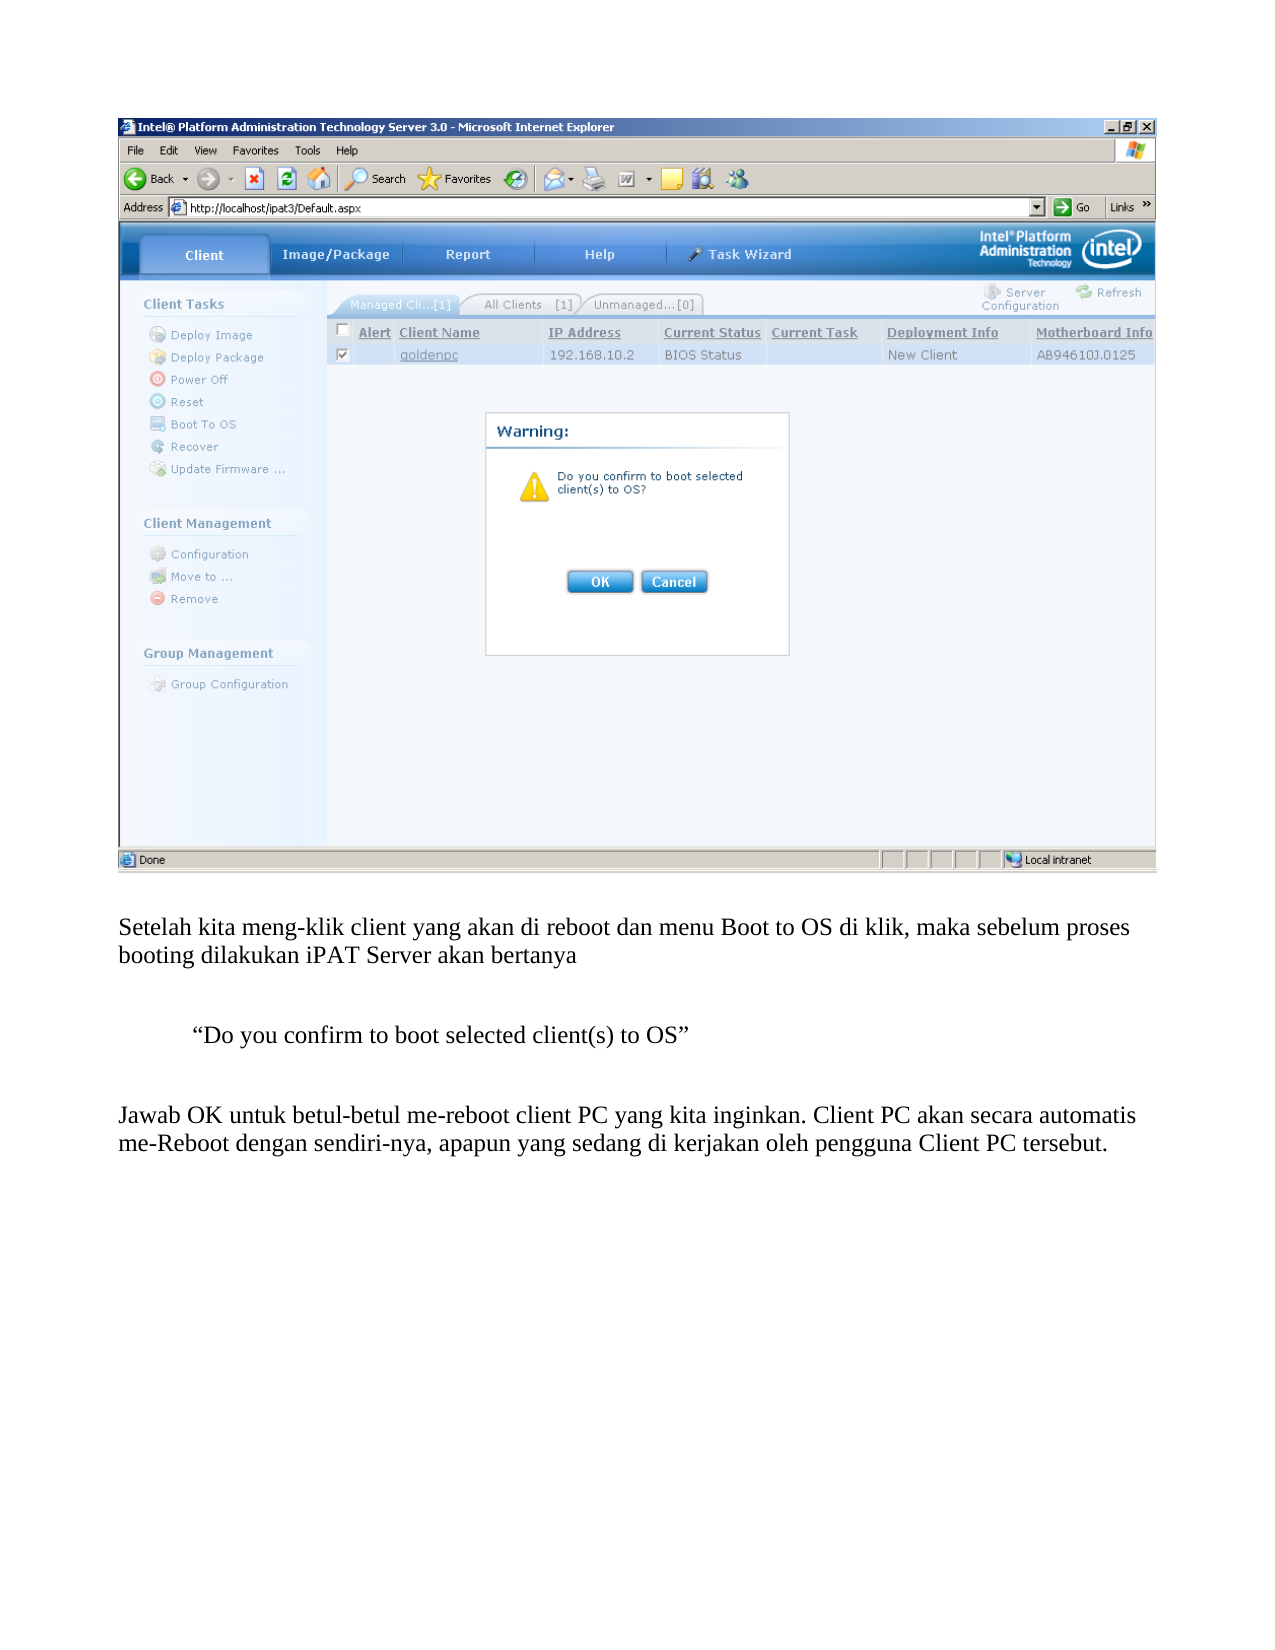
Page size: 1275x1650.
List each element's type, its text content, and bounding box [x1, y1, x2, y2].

picture [118, 118, 1157, 873]
text Setelah kita meng-klik client yang akan di reboot dan menu Boot to OS di klik, maka sebelum proses booting dilakukan iPAT Server akan bertanya [118, 913, 1157, 968]
text “Do you confirm to boot selected client(s) to OS” [118, 1021, 1157, 1049]
text Jawab OK untuk betul-betul me-reboot client PC yang kita inginkan. Client PC akan secara automatis me-Reboot dengan sendiri-nya, apapun yang sedang di kerjakan oleh pengguna Client PC tersebut. [118, 1102, 1157, 1157]
